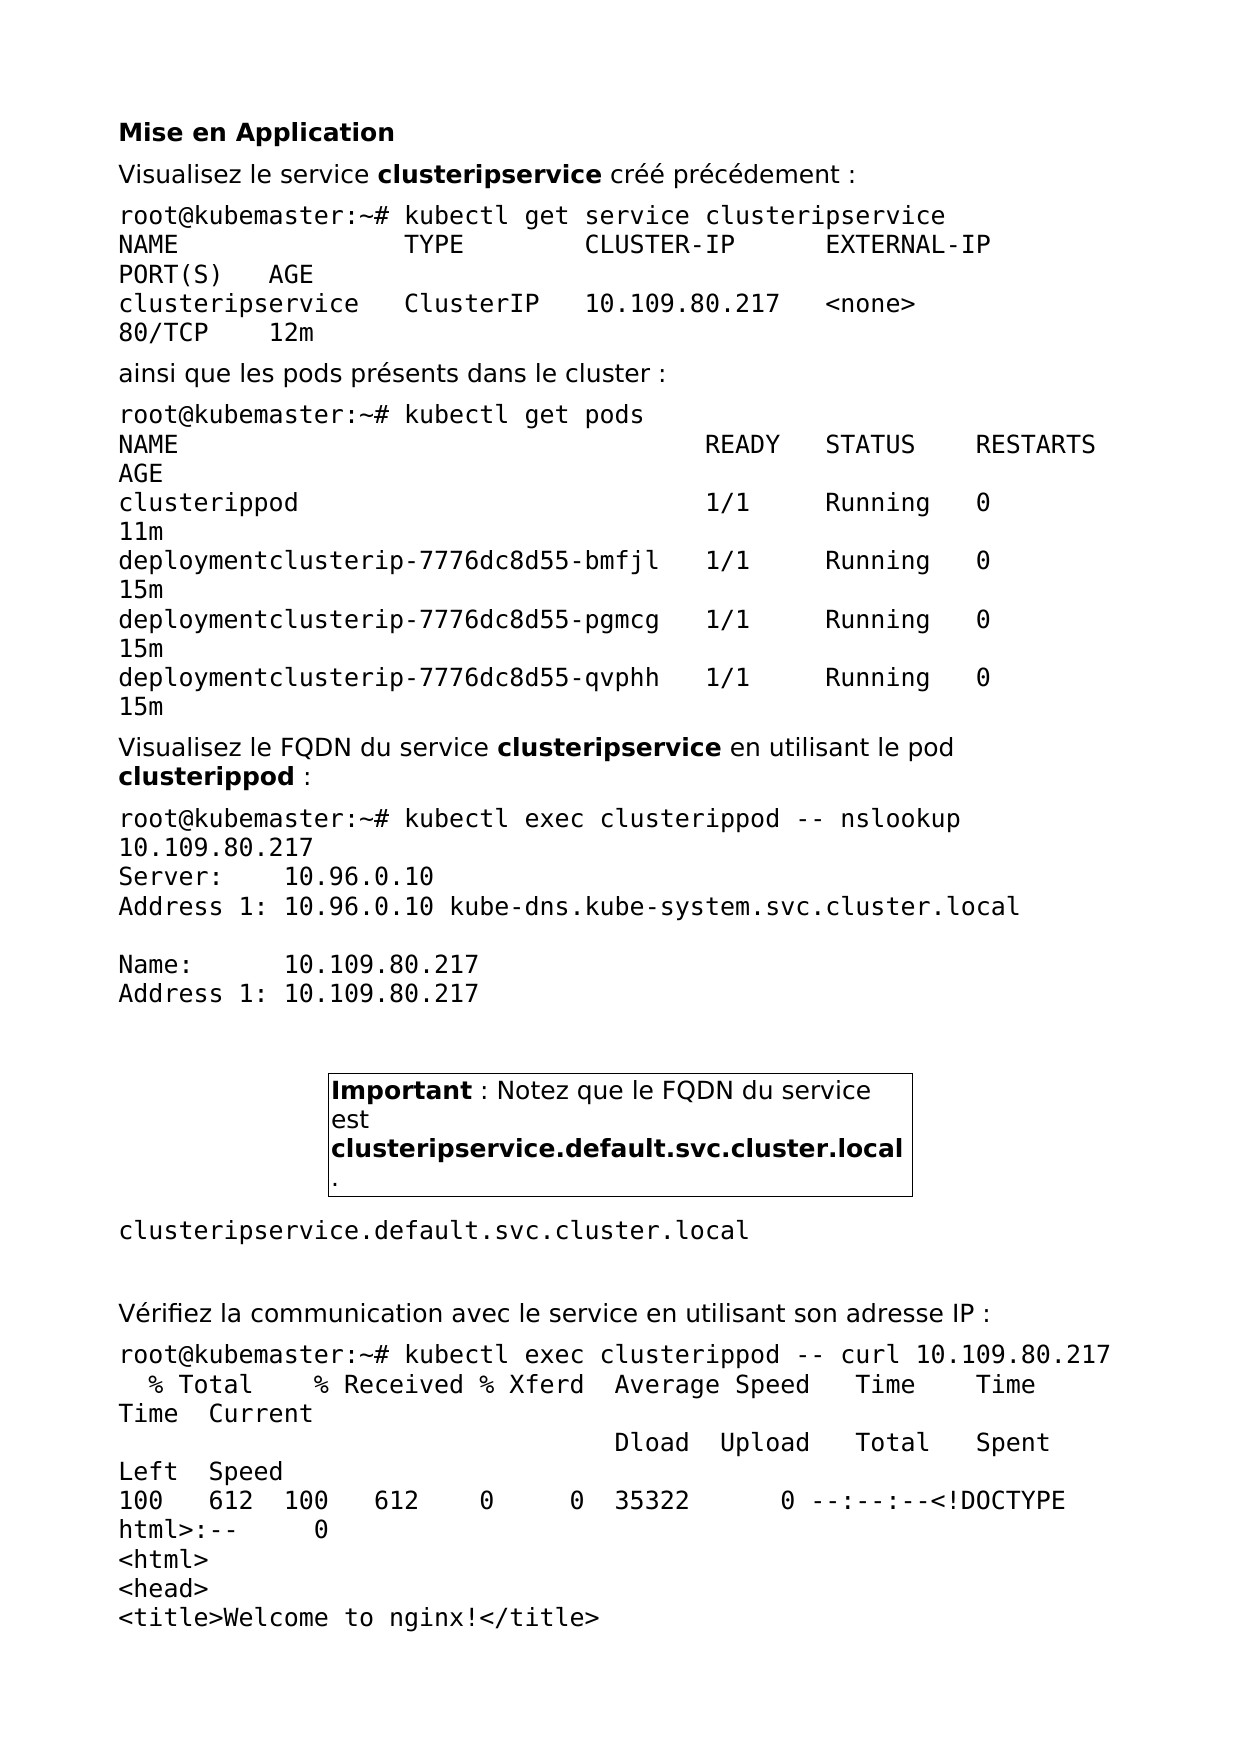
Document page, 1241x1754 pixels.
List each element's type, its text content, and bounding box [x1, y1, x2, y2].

table_header Important : Notez que le FQDN du service est clusteripservice.default.svc.cluster.local. [329, 1074, 912, 1196]
subtitle Mise en Application [118, 118, 1122, 147]
text Visualisez le service clusteripservice créé précédement : [118, 160, 1122, 189]
text root@kubemaster:~# kubectl get pods NAME READY STATUS RESTARTS AGE clusterippod 1/1 Running 0 11m deploymentclusterip-7776dc8d55-bmfjl 1/1 Running 0 15m deploymentclusterip-7776dc8d55-pgmcg 1/1 Running 0 15m deploymentclusterip-7776dc8d55-qvphh 1/1 Running 0 15m [118, 401, 1122, 722]
text root@kubemaster:~# kubectl get service clusteripservice NAME TYPE CLUSTER-IP EXTERNAL-IP PORT(S) AGE clusteripservice ClusterIP 10.109.80.217 <none> 80/TCP 12m [118, 201, 1122, 347]
text Vérifiez la communication avec le service en utilisant son adresse IP : [118, 1299, 1122, 1328]
text root@kubemaster:~# kubectl exec clusterippod -- curl 10.109.80.217 % Total % Received % Xferd Average Speed Time Time Time Current Dload Upload Total Spent Left Speed 100 612 100 612 0 0 35322 0 --:--:--<!DOCTYPE html>:-- 0 <html> <head> <title>Welcome to nginx!</title> [118, 1341, 1122, 1632]
text root@kubemaster:~# kubectl exec clusterippod -- nslookup 10.109.80.217 Server: 10.96.0.10 Address 1: 10.96.0.10 kube-dns.kube-system.svc.cluster.local Name: 10.109.80.217 Address 1: 10.109.80.217 clusteripservice.default.svc.cluster.local [118, 804, 1122, 1246]
text Visualisez le FQDN du service clusteripservice en utilisant le pod clusterippod : [118, 733, 1122, 792]
text ainsi que les pods présents dans le cluster : [118, 359, 1122, 388]
